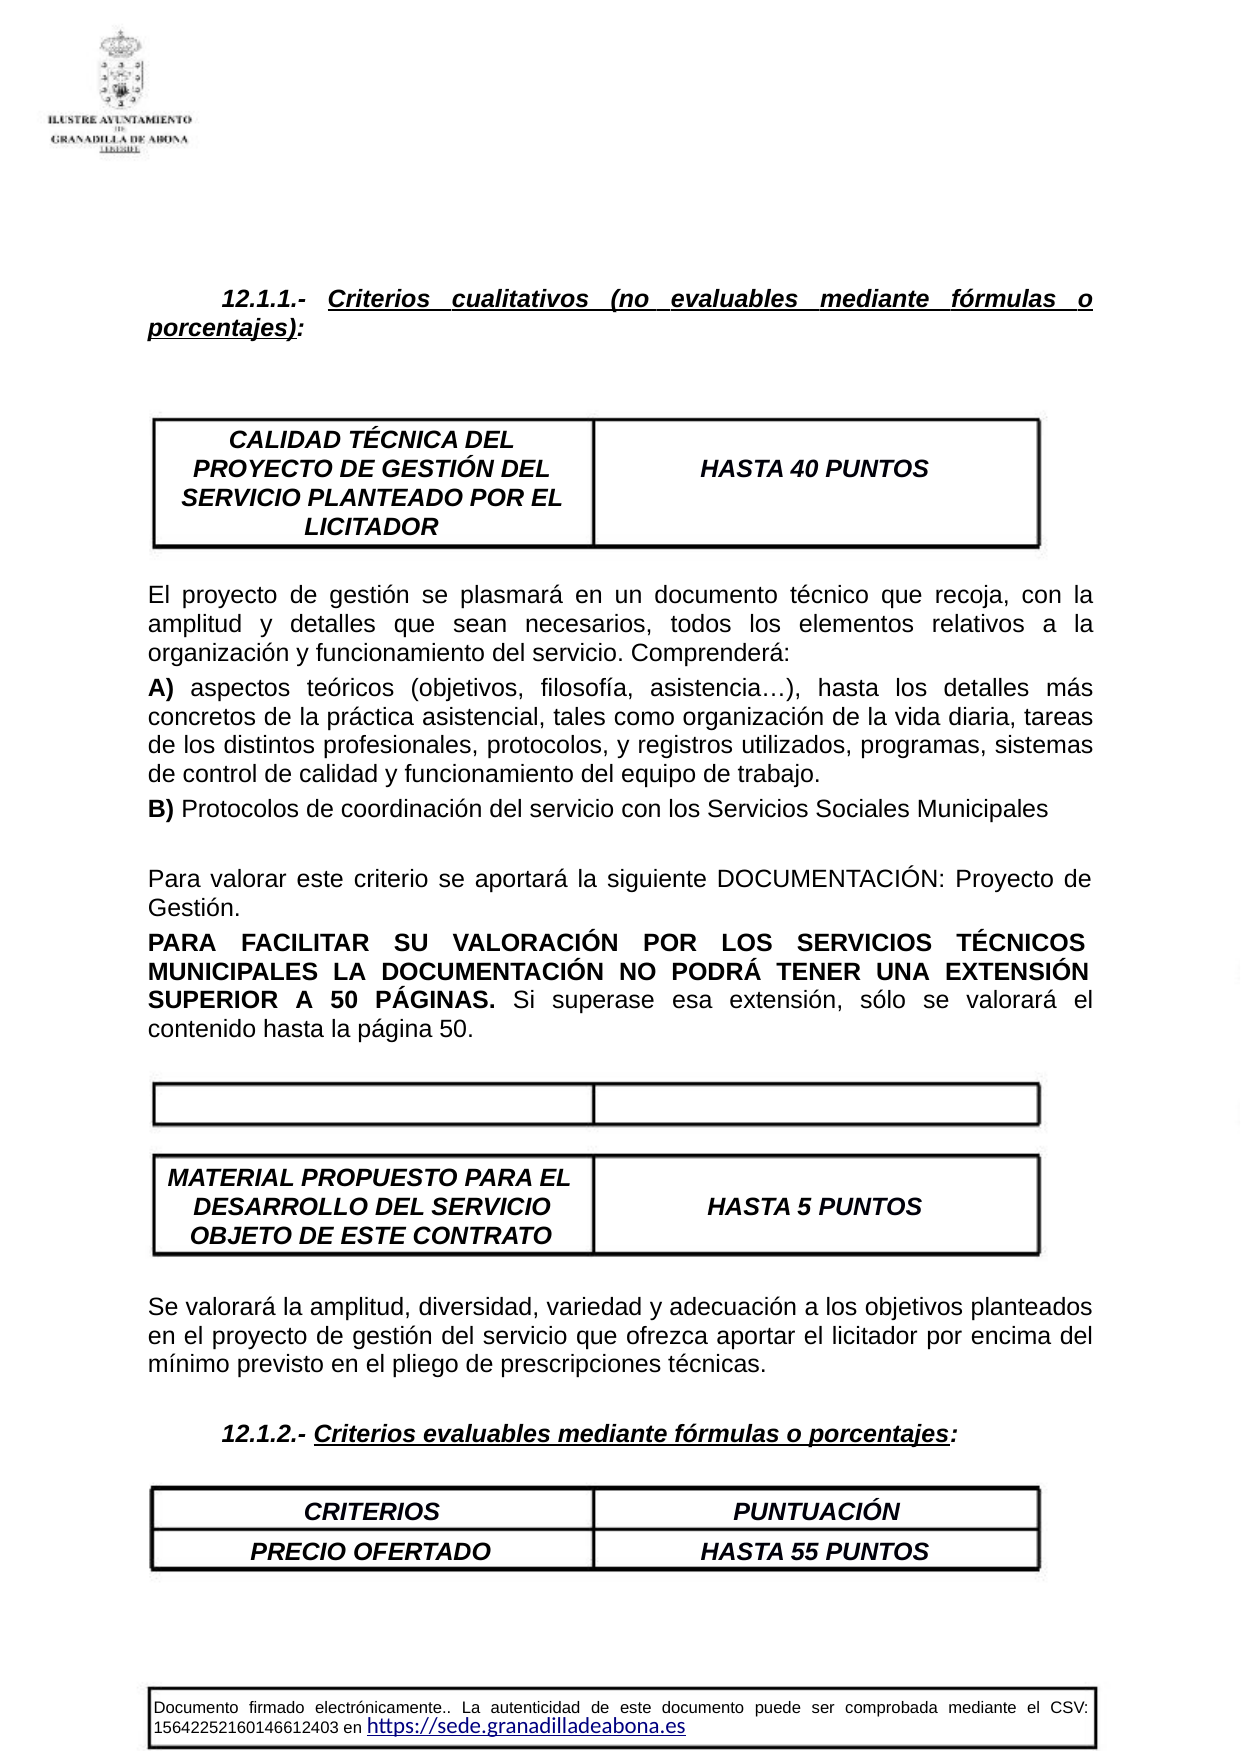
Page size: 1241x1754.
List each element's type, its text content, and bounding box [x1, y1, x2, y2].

text CALIDAD TÉCNICA DEL [228, 427, 541, 454]
text OBJETO DE ESTE CONTRATO [189, 1222, 580, 1250]
text SUPERIOR A 50 PÁGINAS. Si superase esa extensión, sólo se valorará el [148, 986, 1117, 1014]
text Documento firmado electrónicamente.. La autenticidad de este documento puede ser comprobada mediante el CSV: [153, 1699, 1113, 1718]
text HASTA 5 PUNTOS [707, 1193, 950, 1221]
text 12.1.1.- Criterios cualitativos (no evaluables mediante fórmulas o [221, 286, 1118, 313]
text de control de calidad y funcionamiento del equipo de trabajo. [148, 760, 1117, 788]
text LICITADOR [304, 513, 588, 541]
text HASTA 40 PUNTOS [700, 455, 957, 483]
text organización y funcionamiento del servicio. Comprenderá: [148, 639, 1117, 667]
text de los distintos profesionales, protocolos, y registros utilizados, programas, sistemas [148, 731, 1117, 759]
text MATERIAL PROPUESTO PARA EL [167, 1164, 602, 1192]
text en el proyecto de gestión del servicio que ofrezca aportar el licitador por encima del [148, 1322, 1117, 1350]
text Para valorar este criterio se aportará la siguiente DOCUMENTACIÓN: Proyecto de [148, 865, 1117, 893]
text PARA FACILITAR SU VALORACIÓN POR LOS SERVICIOS TÉCNICOS [148, 929, 1117, 957]
text El proyecto de gestión se plasmará en un documento técnico que recoja, con la [148, 581, 1117, 609]
text mínimo previsto en el pliego de prescripciones técnicas. [148, 1351, 1117, 1378]
text 12.1.2.- Criterios evaluables mediante fórmulas o porcentajes: [221, 1421, 983, 1448]
text amplitud y detalles que sean necesarios, todos los elementos relativos a la [148, 610, 1117, 638]
text Se valorará la amplitud, diversidad, variedad y adecuación a los objetivos planteados [148, 1293, 1117, 1321]
text A) aspectos teóricos (objetivos, filosofía, asistencia…), hasta los detalles más [148, 674, 1117, 702]
text HASTA 55 PUNTOS [700, 1538, 957, 1566]
text contenido hasta la página 50. [148, 1015, 1117, 1043]
text PRECIO OFERTADO [250, 1538, 518, 1566]
text PUNTUACIÓN [733, 1498, 925, 1526]
text concretos de la práctica asistencial, tales como organización de la vida diaria, tareas [148, 703, 1117, 731]
text Gestión. [148, 894, 1117, 922]
text porcentajes): [148, 314, 328, 342]
text B) Protocolos de coordinación del servicio con los Servicios Sociales Municipales [148, 795, 1074, 823]
text SERVICIO PLANTEADO POR EL [181, 484, 588, 512]
text MUNICIPALES LA DOCUMENTACIÓN NO PODRÁ TENER UNA EXTENSIÓN [148, 958, 1117, 986]
text PROYECTO DE GESTIÓN DEL [193, 455, 588, 483]
text DESARROLLO DEL SERVICIO [193, 1193, 580, 1221]
text CRITERIOS [304, 1498, 460, 1526]
text 15642252160146612403 en https://sede.granadilladeabona.es [153, 1718, 1113, 1737]
